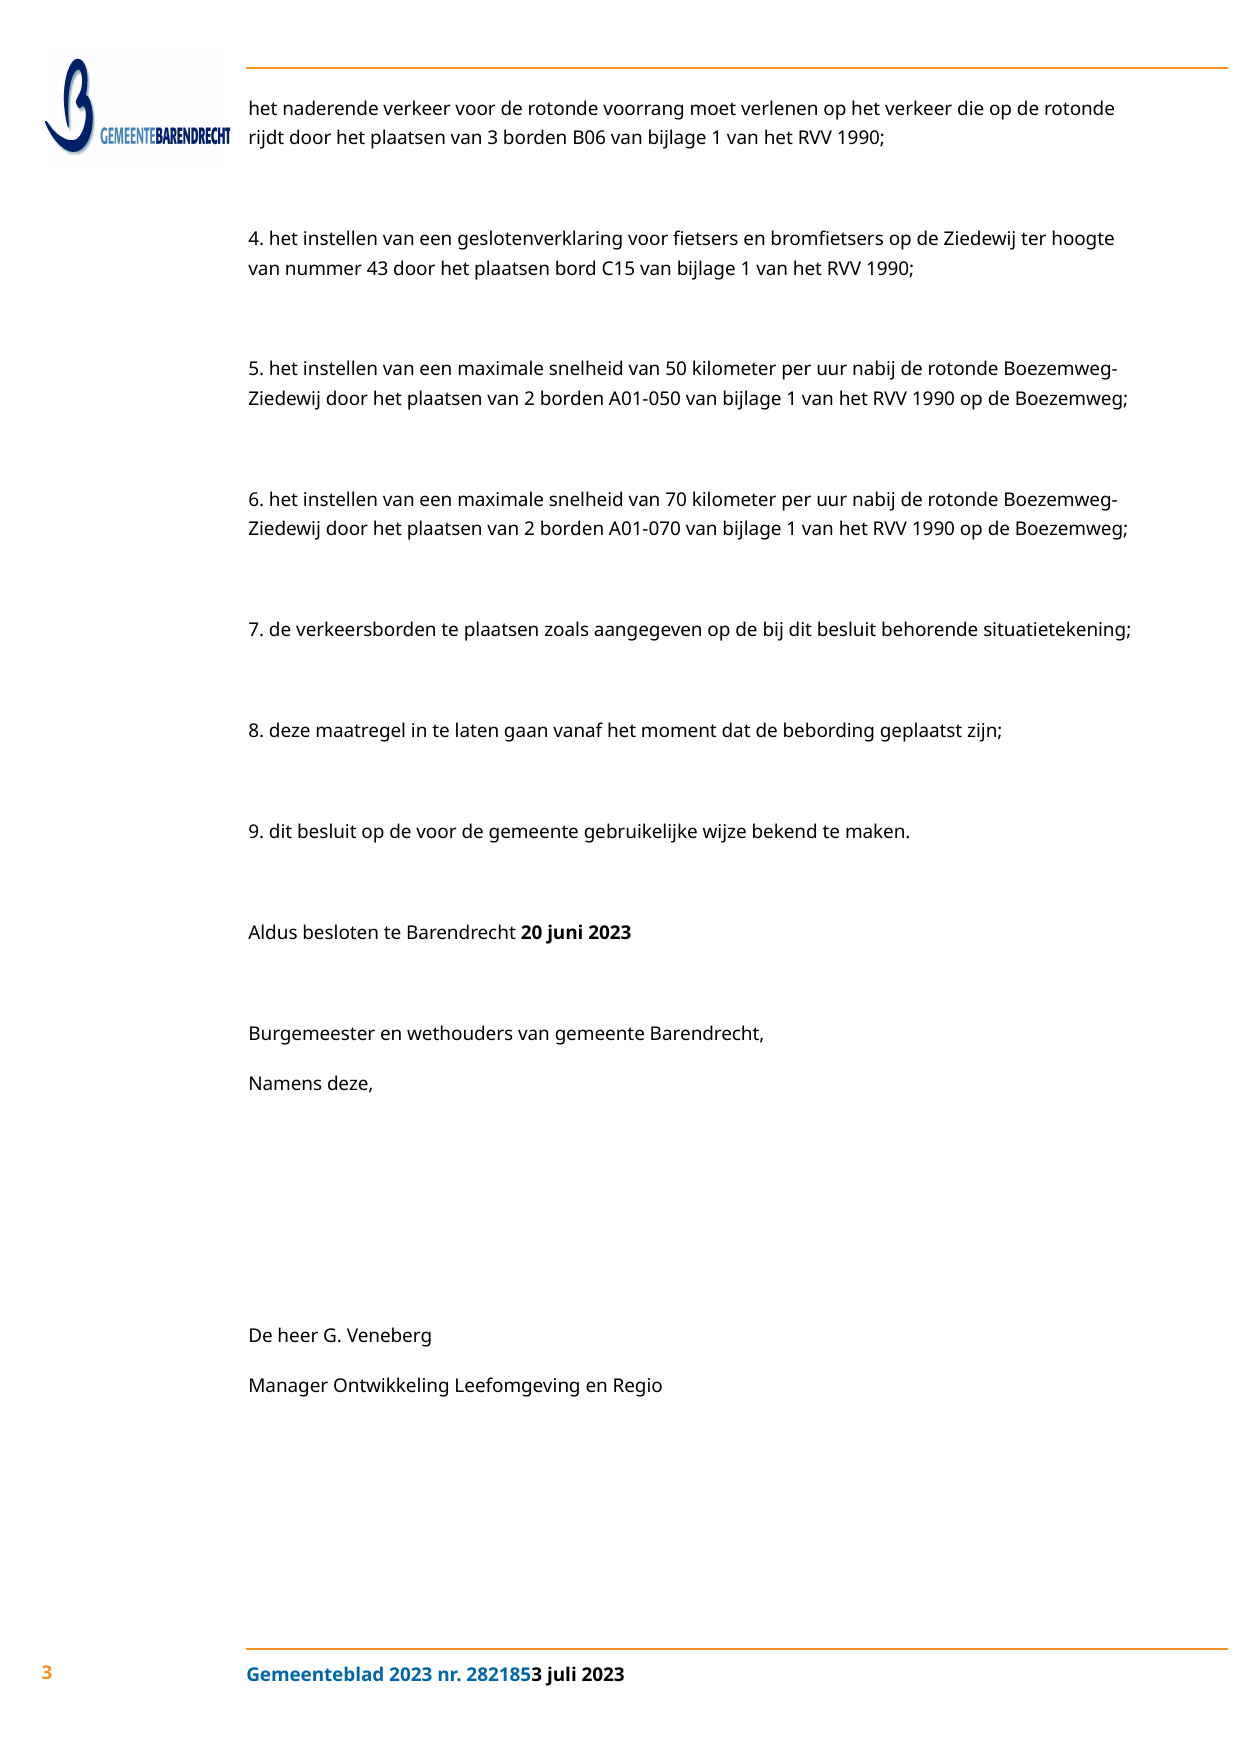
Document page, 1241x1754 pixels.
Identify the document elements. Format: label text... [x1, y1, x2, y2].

text Burgemeester en wethouders van gemeente Barendrecht, [248, 1020, 1152, 1046]
text 5. het instellen van een maximale snelheid van 50 kilometer per uur nabij de rotonde Boezemweg-Ziedewij door het plaatsen van 2 borden A01-050 van bijlage 1 van het RVV 1990 op de Boezemweg; [248, 356, 1152, 411]
text De heer G. Veneberg [248, 1322, 1152, 1348]
text Manager Ontwikkeling Leefomgeving en Regio [248, 1373, 1152, 1398]
text 9. dit besluit op de voor de gemeente gebruikelijke wijze bekend te maken. [248, 818, 1152, 844]
text 7. de verkeersborden te plaatsen zoals aangegeven op de bij dit besluit behorende situatietekening; [248, 616, 1152, 642]
text 8. deze maatregel in te laten gaan vanaf het moment dat de bebording geplaatst zijn; [248, 717, 1152, 743]
text Aldus besloten te Barendrecht 20 juni 2023 [248, 919, 1152, 945]
text 4. het instellen van een geslotenverklaring voor fietsers en bromfietsers op de Ziedewij ter hoogte van nummer 43 door het plaatsen bord C15 van bijlage 1 van het RVV 1990; [248, 225, 1152, 281]
picture [41, 47, 231, 172]
text het naderende verkeer voor de rotonde voorrang moet verlenen op het verkeer die op de rotonde rijdt door het plaatsen van 3 borden B06 van bijlage 1 van het RVV 1990; [248, 95, 1152, 150]
text 6. het instellen van een maximale snelheid van 70 kilometer per uur nabij de rotonde Boezemweg-Ziedewij door het plaatsen van 2 borden A01-070 van bijlage 1 van het RVV 1990 op de Boezemweg; [248, 486, 1152, 541]
text Namens deze, [248, 1070, 1152, 1096]
